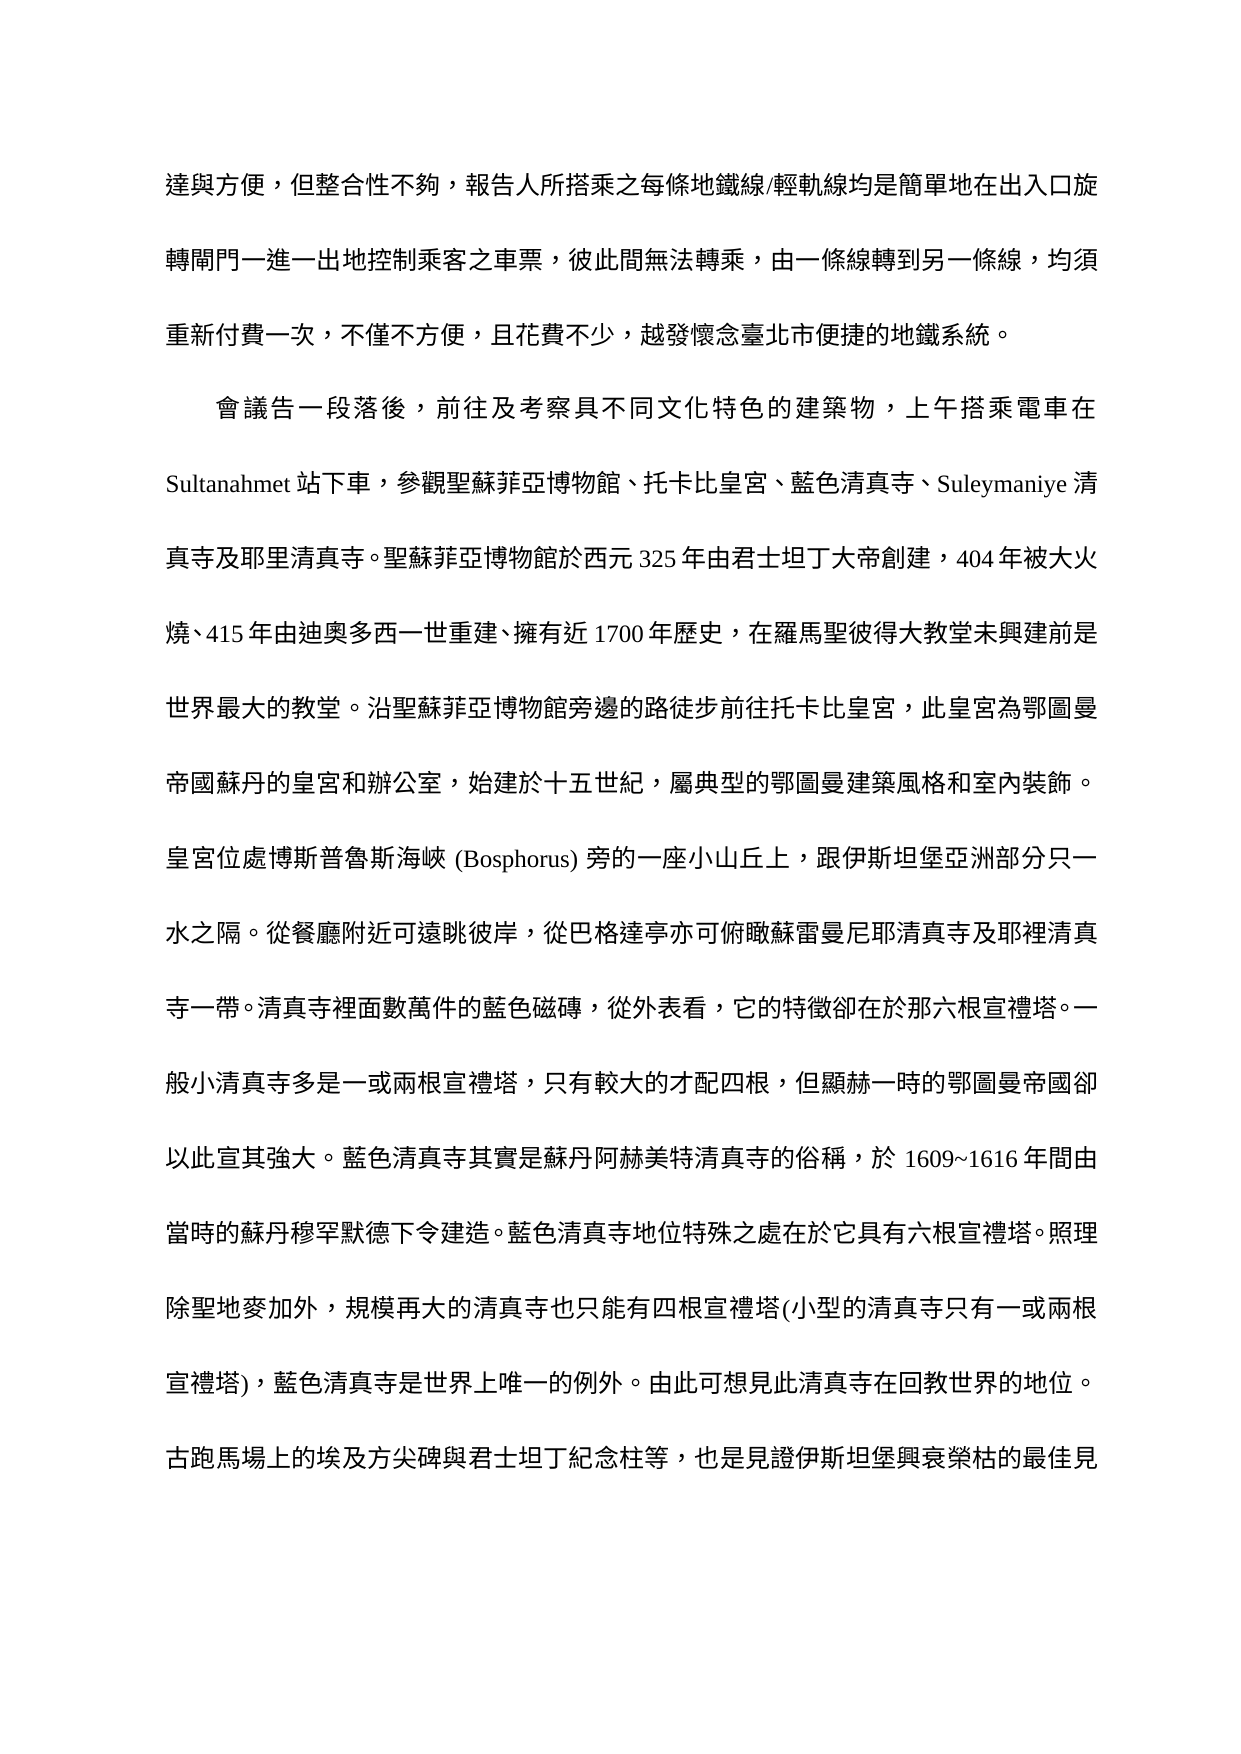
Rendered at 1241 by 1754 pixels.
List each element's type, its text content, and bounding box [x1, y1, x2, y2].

text 會議告一段落後，前往及考察具不同文化特色的建築物，上午搭乘電車在 Sultanahmet 站下車，參觀聖蘇菲亞博物館、托卡比皇宮、藍色清真寺、Suleymaniye 清真寺及耶里清真寺。聖蘇菲亞博物館於西元325年由君士坦丁大帝創建，404年被大火燒、415年由迪奧多西一世重建、擁有近1700年歷史，在羅馬聖彼得大教堂未興建前是世界最大的教堂。沿聖蘇菲亞博物館旁邊的路徒步前往托卡比皇宮，此皇宮為鄂圖曼帝國蘇丹的皇宮和辦公室，始建於十五世紀，屬典型的鄂圖曼建築風格和室內裝飾。皇宮位處博斯普魯斯海峽 (Bosphorus) 旁的一座小山丘上，跟伊斯坦堡亞洲部分只一水之隔。從餐廳附近可遠眺彼岸，從巴格達亭亦可俯瞰蘇雷曼尼耶清真寺及耶裡清真寺一帶。清真寺裡面數萬件的藍色磁磚，從外表看，它的特徵卻在於那六根宣禮塔。一般小清真寺多是一或兩根宣禮塔，只有較大的才配四根，但顯赫一時的鄂圖曼帝國卻以此宣其強大。藍色清真寺其實是蘇丹阿赫美特清真寺的俗稱，於1609~1616年間由當時的蘇丹穆罕默德下令建造。藍色清真寺地位特殊之處在於它具有六根宣禮塔。照理除聖地麥加外，規模再大的清真寺也只能有四根宣禮塔(小型的清真寺只有一或兩根宣禮塔)，藍色清真寺是世界上唯一的例外。由此可想見此清真寺在回教世界的地位。古跑馬場上的埃及方尖碑與君士坦丁紀念柱等，也是見證伊斯坦堡興衰榮枯的最佳見 [165, 388, 1098, 1476]
text 達與方便，但整合性不夠，報告人所搭乘之每條地鐵線/輕軌線均是簡單地在出入口旋轉閘門一進一出地控制乘客之車票，彼此間無法轉乘，由一條線轉到另一條線，均須重新付費一次，不僅不方便，且花費不少，越發懷念臺北市便捷的地鐵系統。 [165, 164, 1098, 352]
